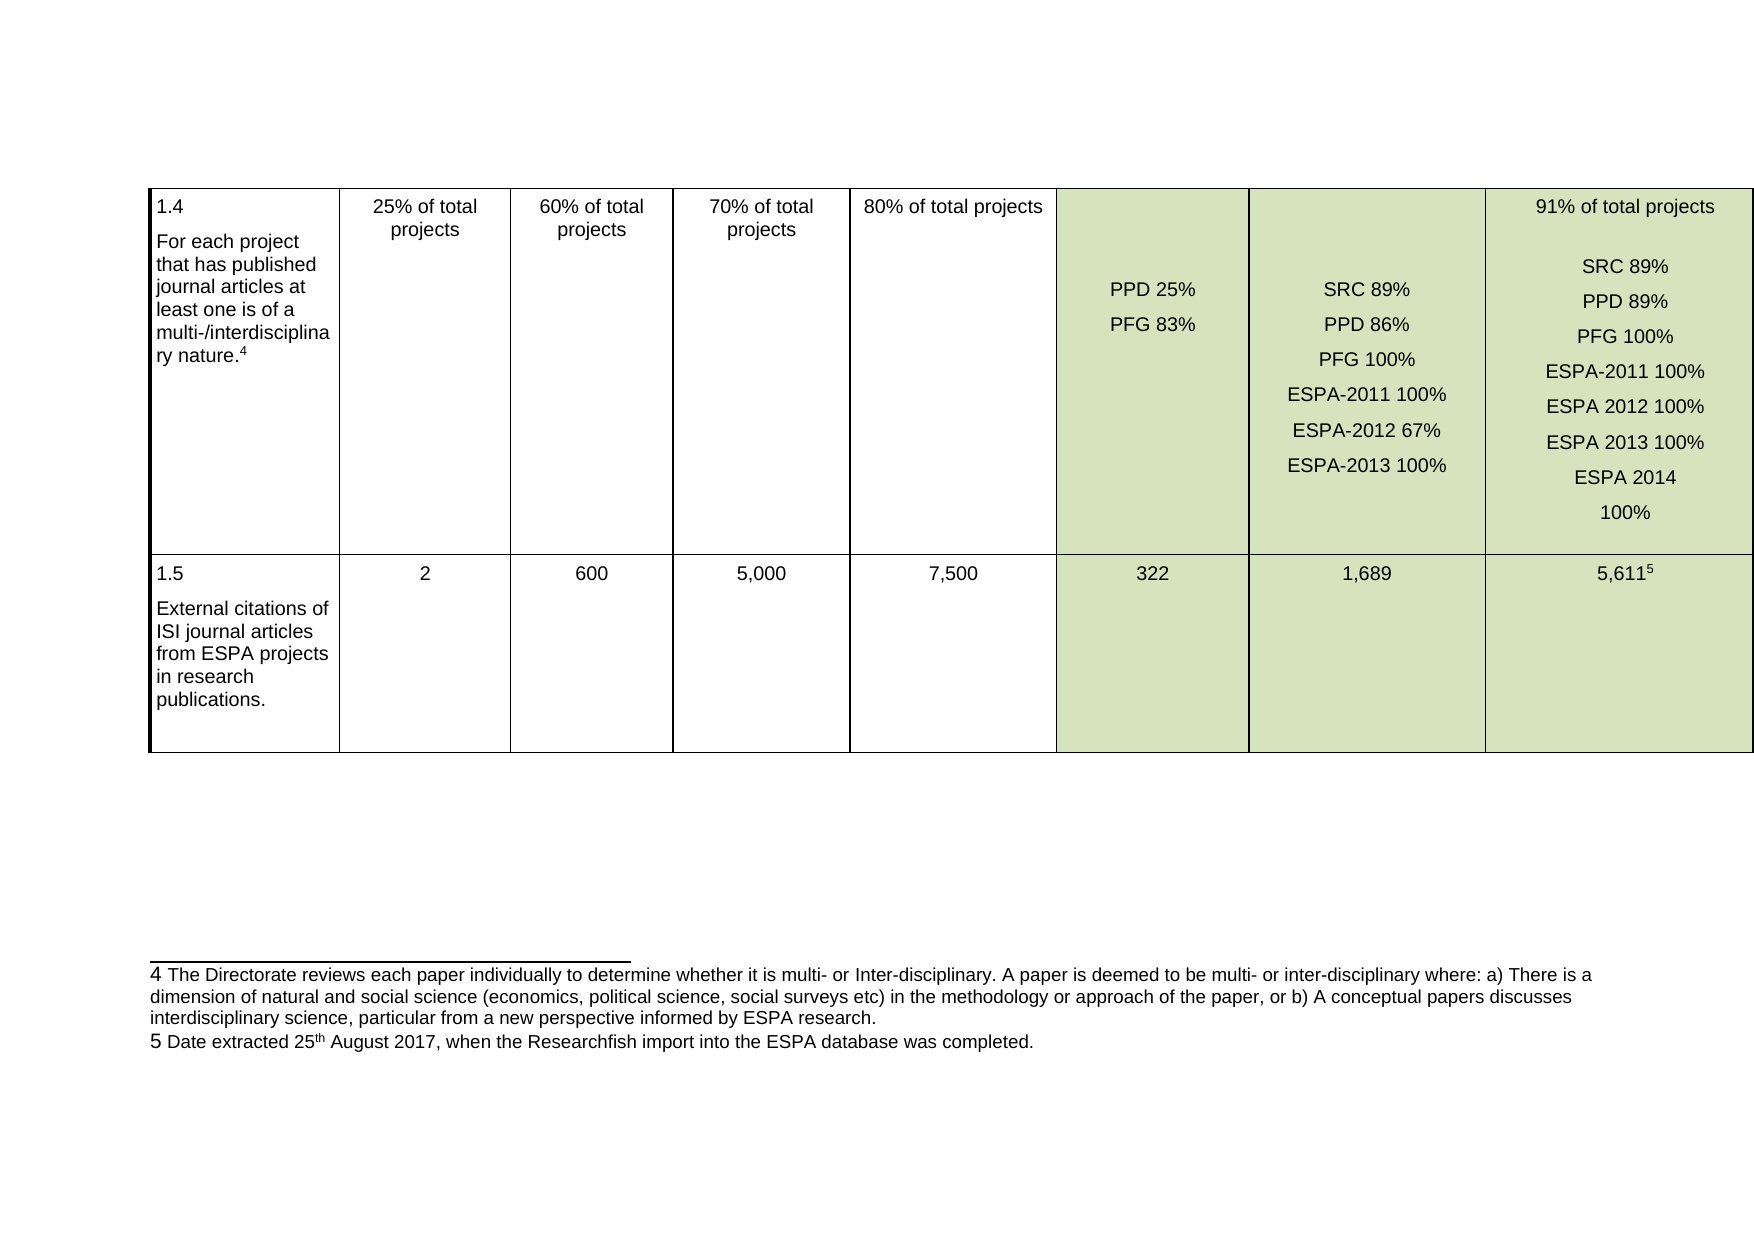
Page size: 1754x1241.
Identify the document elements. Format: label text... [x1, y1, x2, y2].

table_cell 322 [1057, 555, 1248, 752]
table_cell SRC 89% PPD 86% PFG 100% ESPA-2011 100% ESPA-2012 67% ESPA-2013 100% [1250, 189, 1485, 554]
table_cell 600 [511, 555, 672, 752]
table_cell 91% of total projects SRC 89% PPD 89% PFG 100% ESPA-2011 100% ESPA 2012 100% ESPA 2013 100% ESPA 2014 100% [1486, 189, 1752, 554]
table_cell 5,611 [1486, 555, 1752, 752]
table_cell 25% of total projects [340, 189, 510, 554]
table_cell 1,689 [1250, 555, 1485, 752]
table_cell 2 [340, 555, 510, 752]
table_cell 1.4 For each project that has published journal articles at least one is of a multi-/interdisciplinary nature. [152, 189, 339, 554]
table_cell 70% of total projects [674, 189, 849, 554]
table_cell 60% of total projects [511, 189, 672, 554]
table_cell 5,000 [674, 555, 849, 752]
table_cell 80% of total projects [851, 189, 1056, 554]
table_cell 7,500 [851, 555, 1056, 752]
table_cell PPD 25% PFG 83% [1057, 189, 1248, 554]
table_cell 1.5 External citations of ISI journal articles from ESPA projects in research publications. [152, 555, 339, 752]
